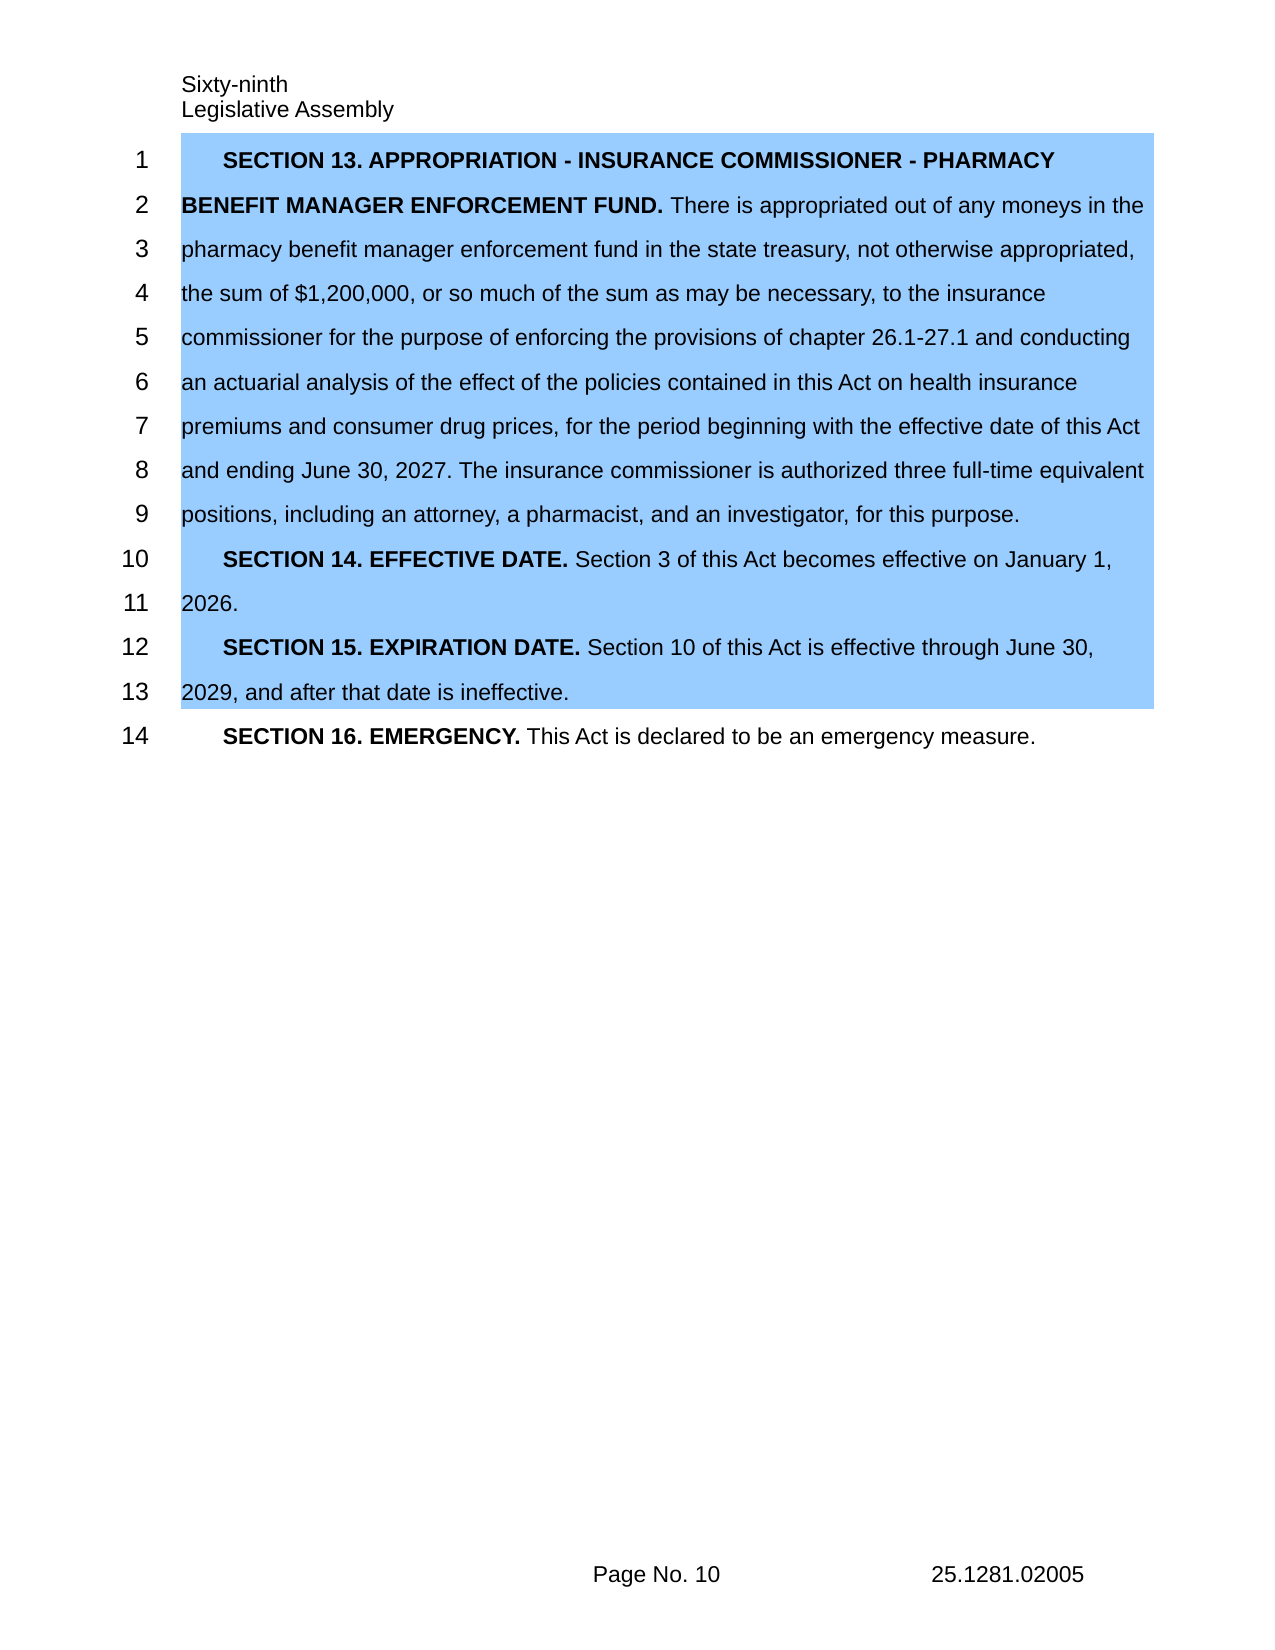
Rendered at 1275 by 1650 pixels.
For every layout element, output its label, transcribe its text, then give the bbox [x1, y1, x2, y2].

text SECTION 14. EFFECTIVE DATE. Section 3 of this Act becomes effective on January 1, 2026. [181, 532, 1154, 620]
text SECTION 16. EMERGENCY. This Act is declared to be an emergency measure. [181, 709, 1154, 753]
text SECTION 15. EXPIRATION DATE. Section 10 of this Act is effective through June 30, 2029, and after that date is ineffective. [181, 620, 1154, 709]
text SECTION 13. APPROPRIATION ‑ INSURANCE COMMISSIONER ‑ PHARMACY BENEFIT MANAGER ENFORCEMENT FUND. There is appropriated out of any moneys in the pharmacy benefit manager enforcement fund in the state treasury, not otherwise appropriated, the sum of $1,200,000, or so much of the sum as may be necessary, to the insurance commissioner for the purpose of enforcing the provisions of chapter 26.1‑27.1 and conducting an actuarial analysis of the effect of the policies contained in this Act on health insurance premiums and consumer drug prices, for the period beginning with the effective date of this Act and ending June 30, 2027. The insurance commissioner is authorized three full‑time equivalent positions, including an attorney, a pharmacist, and an investigator, for this purpose. [181, 133, 1154, 532]
